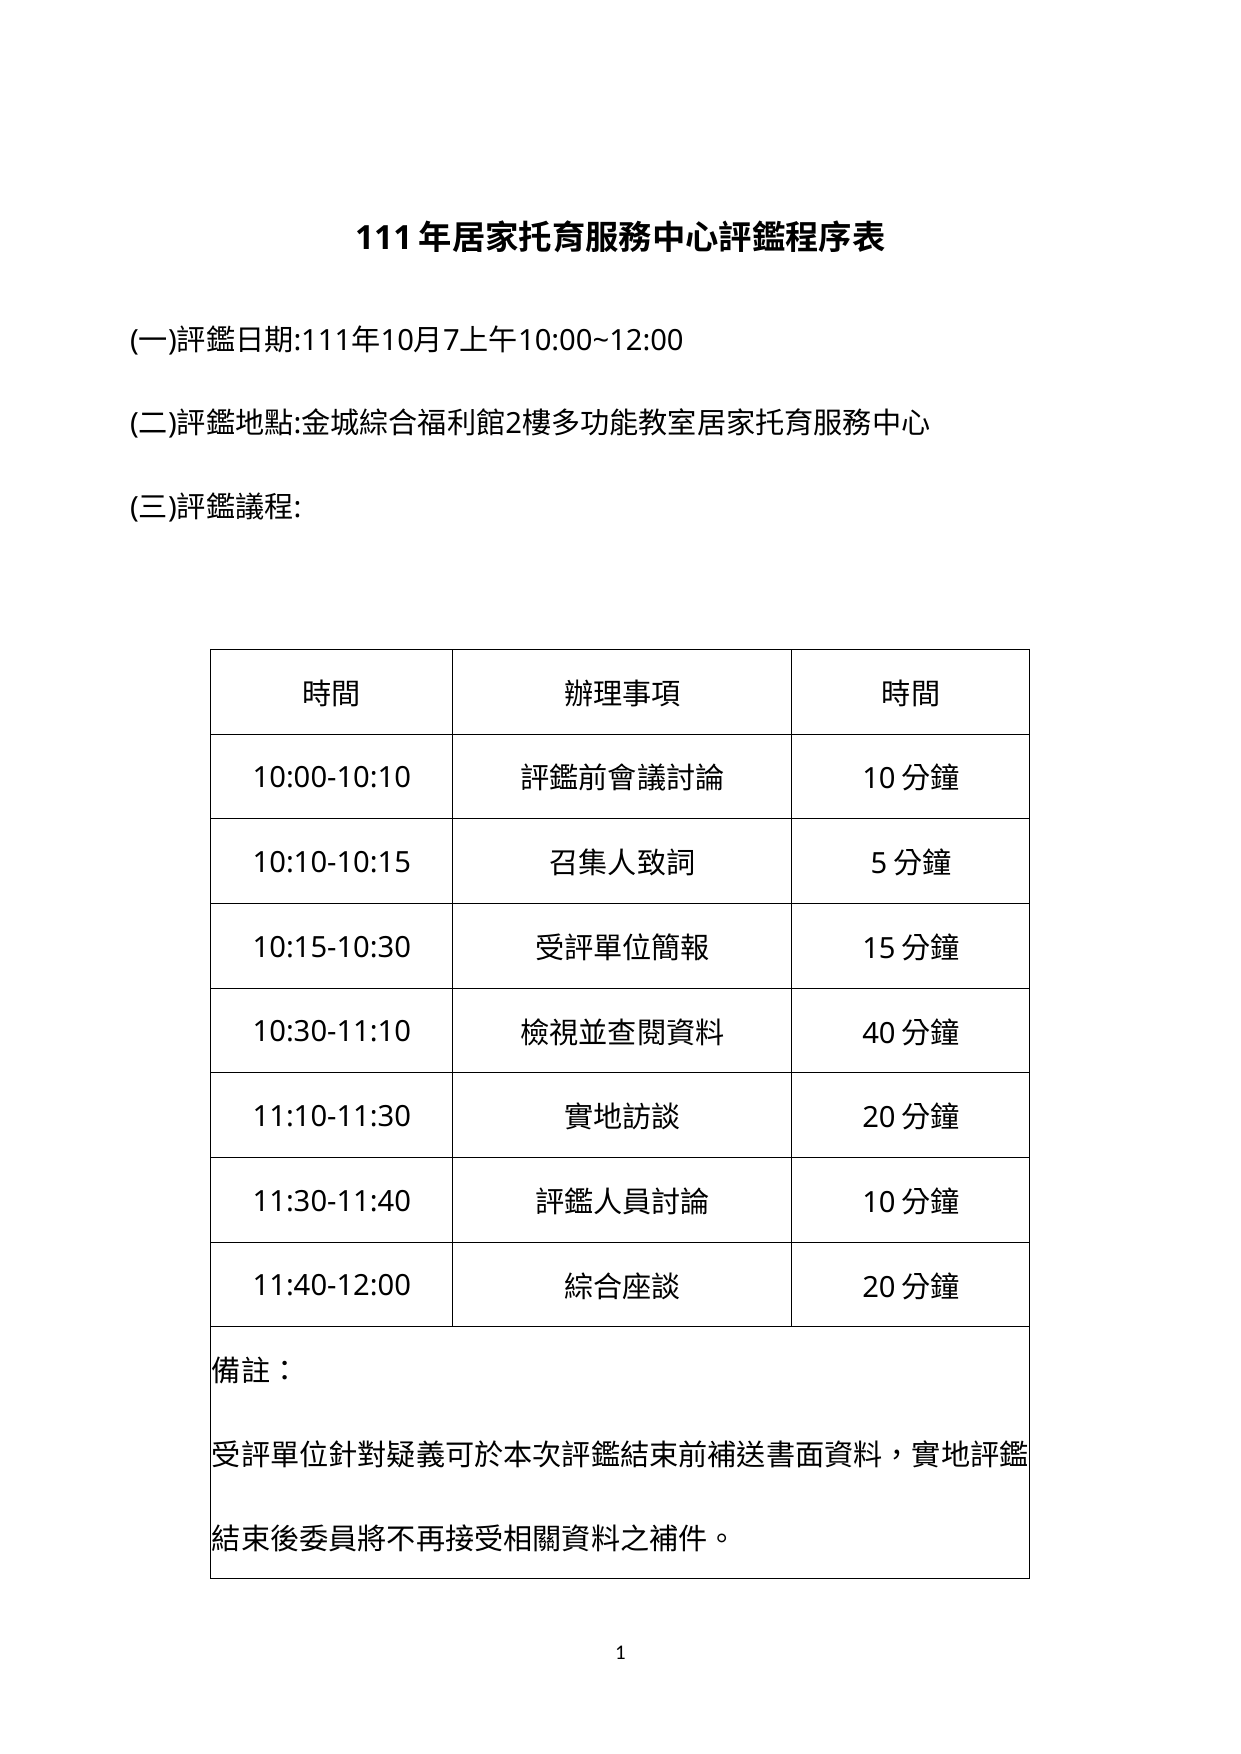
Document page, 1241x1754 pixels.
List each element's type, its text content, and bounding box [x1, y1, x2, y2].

table_cell 10分鐘 [792, 1158, 1029, 1242]
table_cell 11:30-11:40 [211, 1158, 452, 1242]
table_cell 檢視並查閱資料 [453, 989, 791, 1072]
table_header 時間 [792, 650, 1029, 733]
table_cell 綜合座談 [453, 1243, 791, 1326]
table_cell 受評單位簡報 [453, 904, 791, 987]
table_cell 40分鐘 [792, 989, 1029, 1072]
table_header 辦理事項 [453, 650, 791, 733]
table_cell 備註： 受評單位針對疑義可於本次評鑑結束前補送書面資料，實地評鑑結束後委員將不再接受相關資料之補件。 [211, 1327, 1029, 1578]
table_cell 15分鐘 [792, 904, 1029, 987]
table_cell 20分鐘 [792, 1073, 1029, 1157]
table_cell 10:00-10:10 [211, 735, 452, 818]
table_header 時間 [211, 650, 452, 733]
text (三)評鑑議程: [130, 463, 1110, 546]
table_cell 實地訪談 [453, 1073, 791, 1157]
table_cell 10:15-10:30 [211, 904, 452, 987]
table_cell 10分鐘 [792, 735, 1029, 818]
text 111年居家托育服務中心評鑑程序表 [130, 193, 1110, 277]
table_cell 10:10-10:15 [211, 819, 452, 903]
text (一)評鑑日期:111年10月7上午10:00~12:00 [130, 295, 1110, 379]
text (二)評鑑地點:金城綜合福利館2樓多功能教室居家托育服務中心 [130, 379, 1110, 463]
table_cell 評鑑前會議討論 [453, 735, 791, 818]
table_cell 11:10-11:30 [211, 1073, 452, 1157]
table_cell 20分鐘 [792, 1243, 1029, 1326]
table_cell 10:30-11:10 [211, 989, 452, 1072]
table_cell 評鑑人員討論 [453, 1158, 791, 1242]
table_cell 11:40-12:00 [211, 1243, 452, 1326]
table_cell 5分鐘 [792, 819, 1029, 903]
table_cell 召集人致詞 [453, 819, 791, 903]
